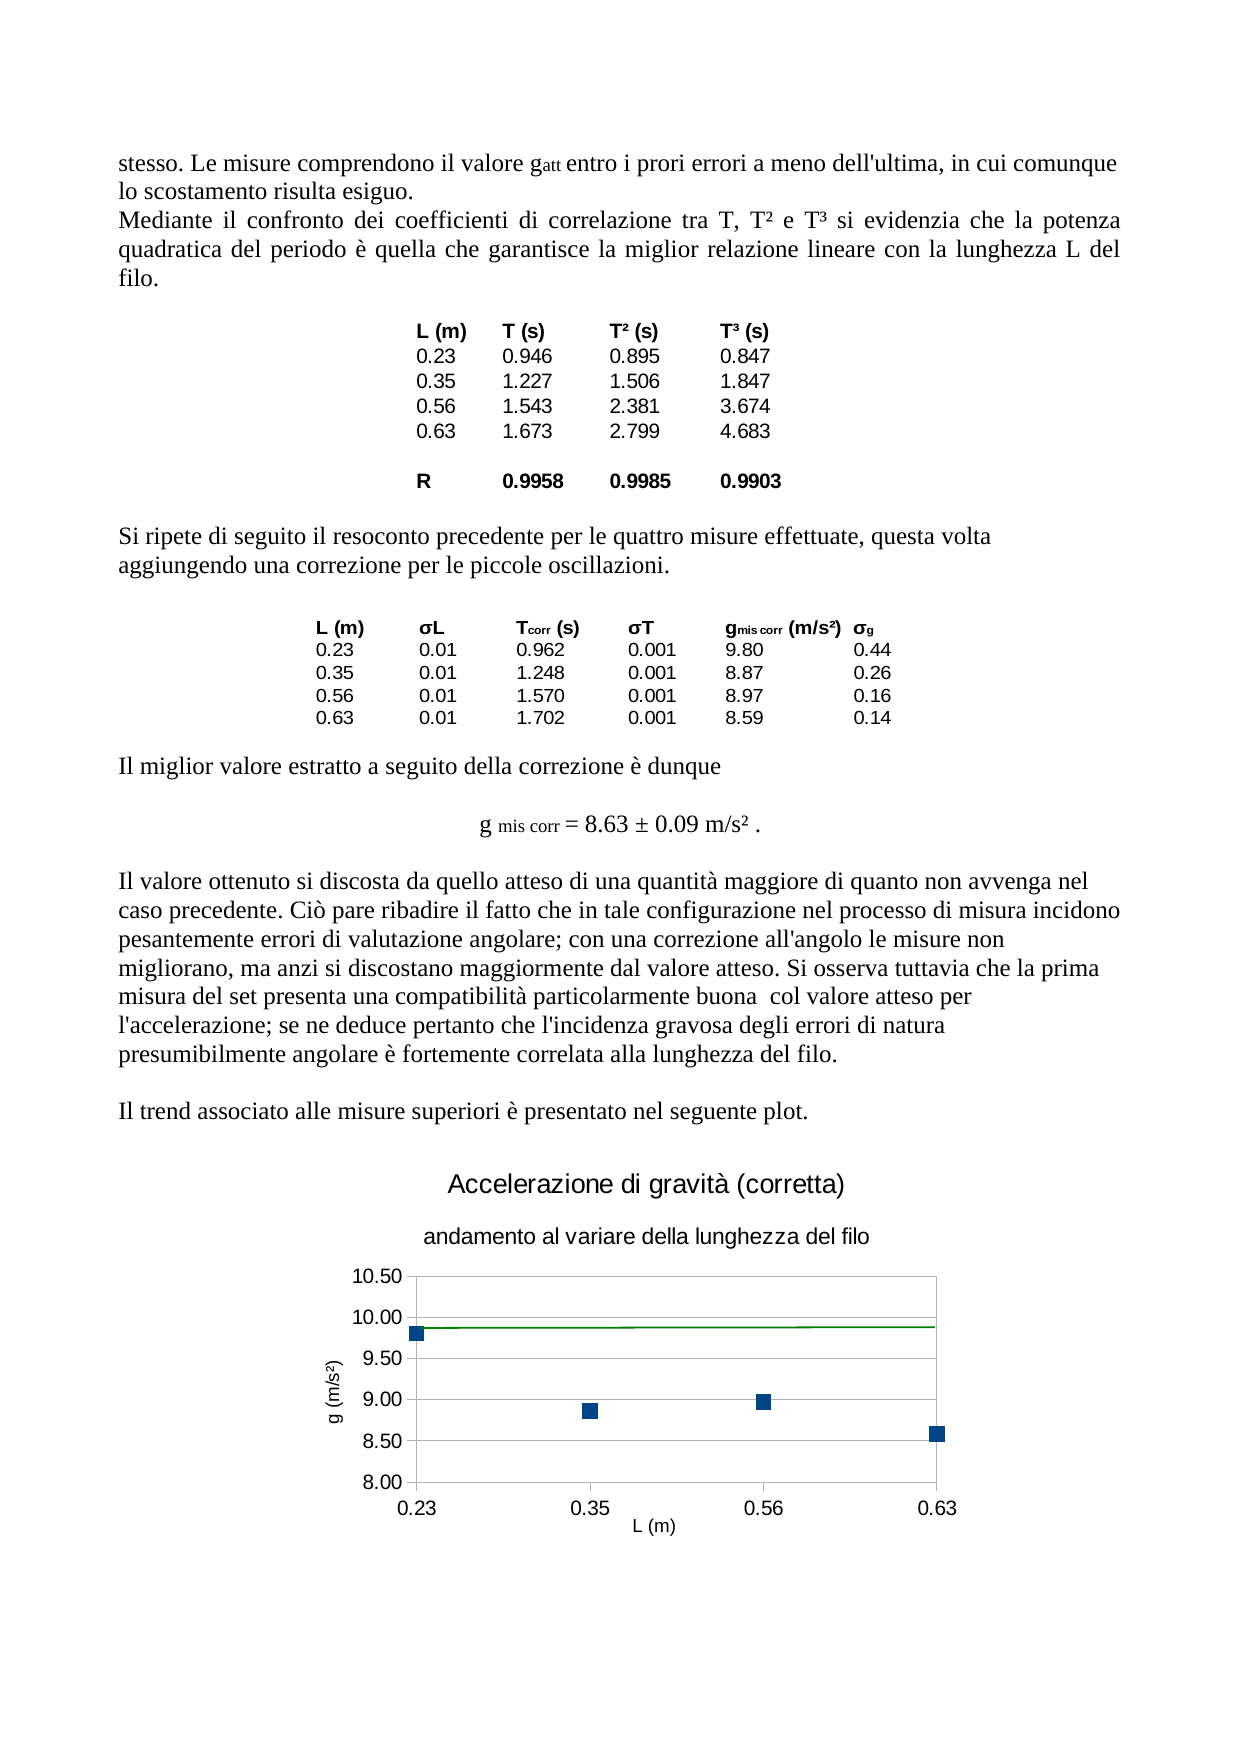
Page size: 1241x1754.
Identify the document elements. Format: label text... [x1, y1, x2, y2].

text Il miglior valore estratto a seguito della correzione è dunque [118, 751, 1122, 780]
text Il valore ottenuto si discosta da quello atteso di una quantità maggiore di quanto non avvenga nel caso precedente. Ciò pare ribadire il fatto che in tale configurazione nel processo di misura incidono pesantemente errori di valutazione angolare; con una correzione all'angolo le misure non migliorano, ma anzi si discostano maggiormente dal valore atteso. Si osserva tuttavia che la prima misura del set presenta una compatibilità particolarmente buona col valore atteso per l'accelerazione; se ne deduce pertanto che l'incidenza gravosa degli errori di natura presumibilmente angolare è fortemente correlata alla lunghezza del filo. [118, 866, 1122, 1068]
text stesso. Le misure comprendono il valore gatt entro i prori errori a meno dell'ultima, in cui comunque lo scostamento risulta esiguo. [118, 148, 1122, 205]
text g mis corr = 8.63 ± 0.09 m/s² . [118, 809, 1122, 838]
text Il trend associato alle misure superiori è presentato nel seguente plot. [118, 1096, 1122, 1125]
text Si ripete di seguito il resoconto precedente per le quattro misure effettuate, questa volta aggiungendo una correzione per le piccole oscillazioni. [118, 521, 1122, 579]
text Mediante il confronto dei coefficienti di correlazione tra T, T² e T³ si evidenzia che la potenza quadratica del periodo è quella che garantisce la miglior relazione lineare con la lunghezza L del filo. [118, 205, 1122, 291]
